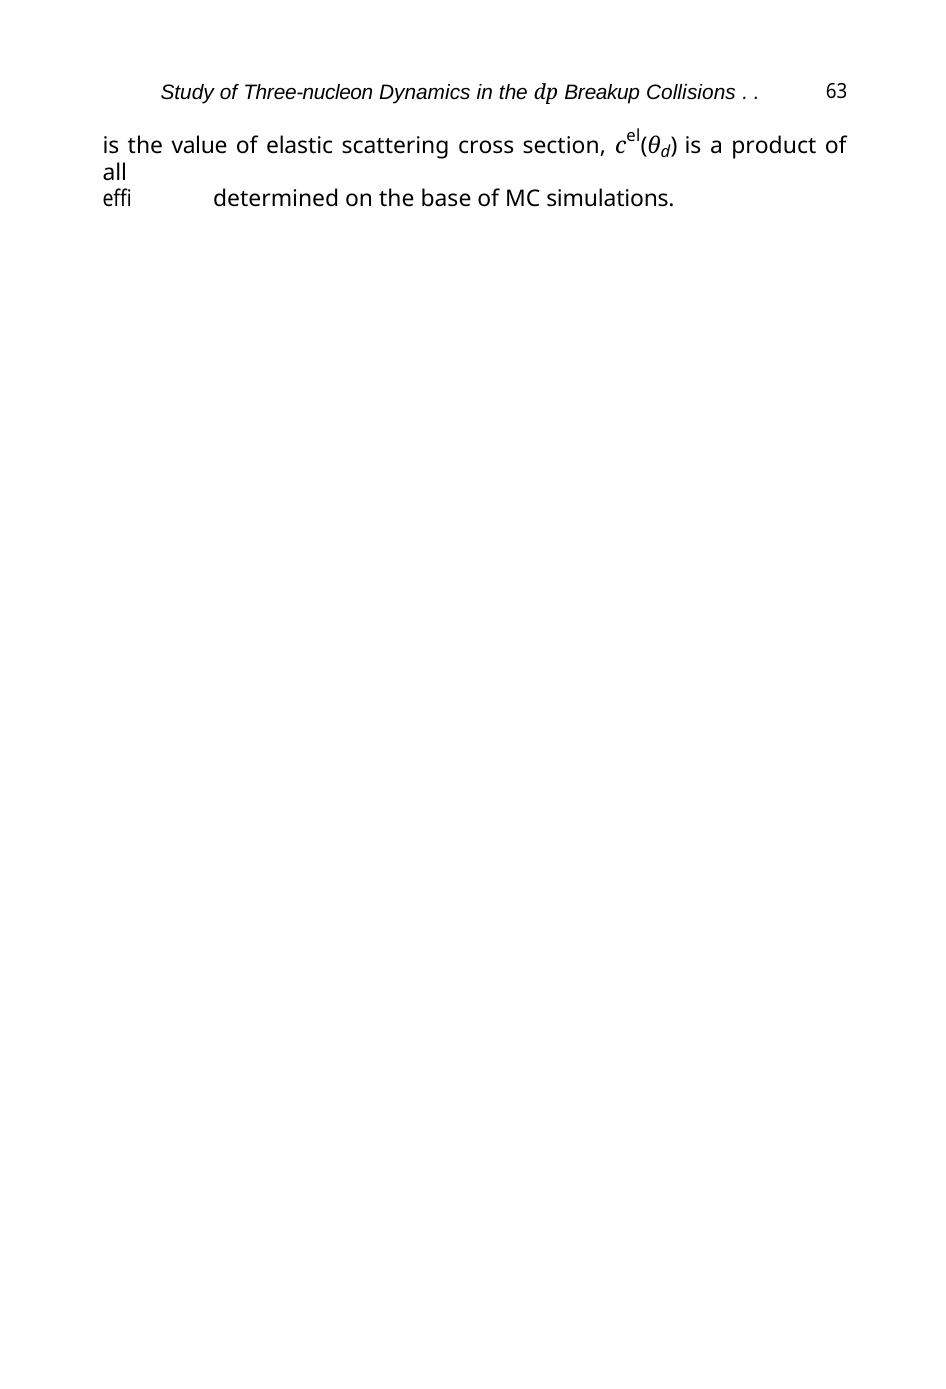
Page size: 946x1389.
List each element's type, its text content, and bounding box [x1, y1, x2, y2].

text is the value of elastic scattering cross section, cel(θd) is a product of all [102, 132, 858, 185]
text effi determined on the base of MC simulations. [102, 185, 858, 212]
